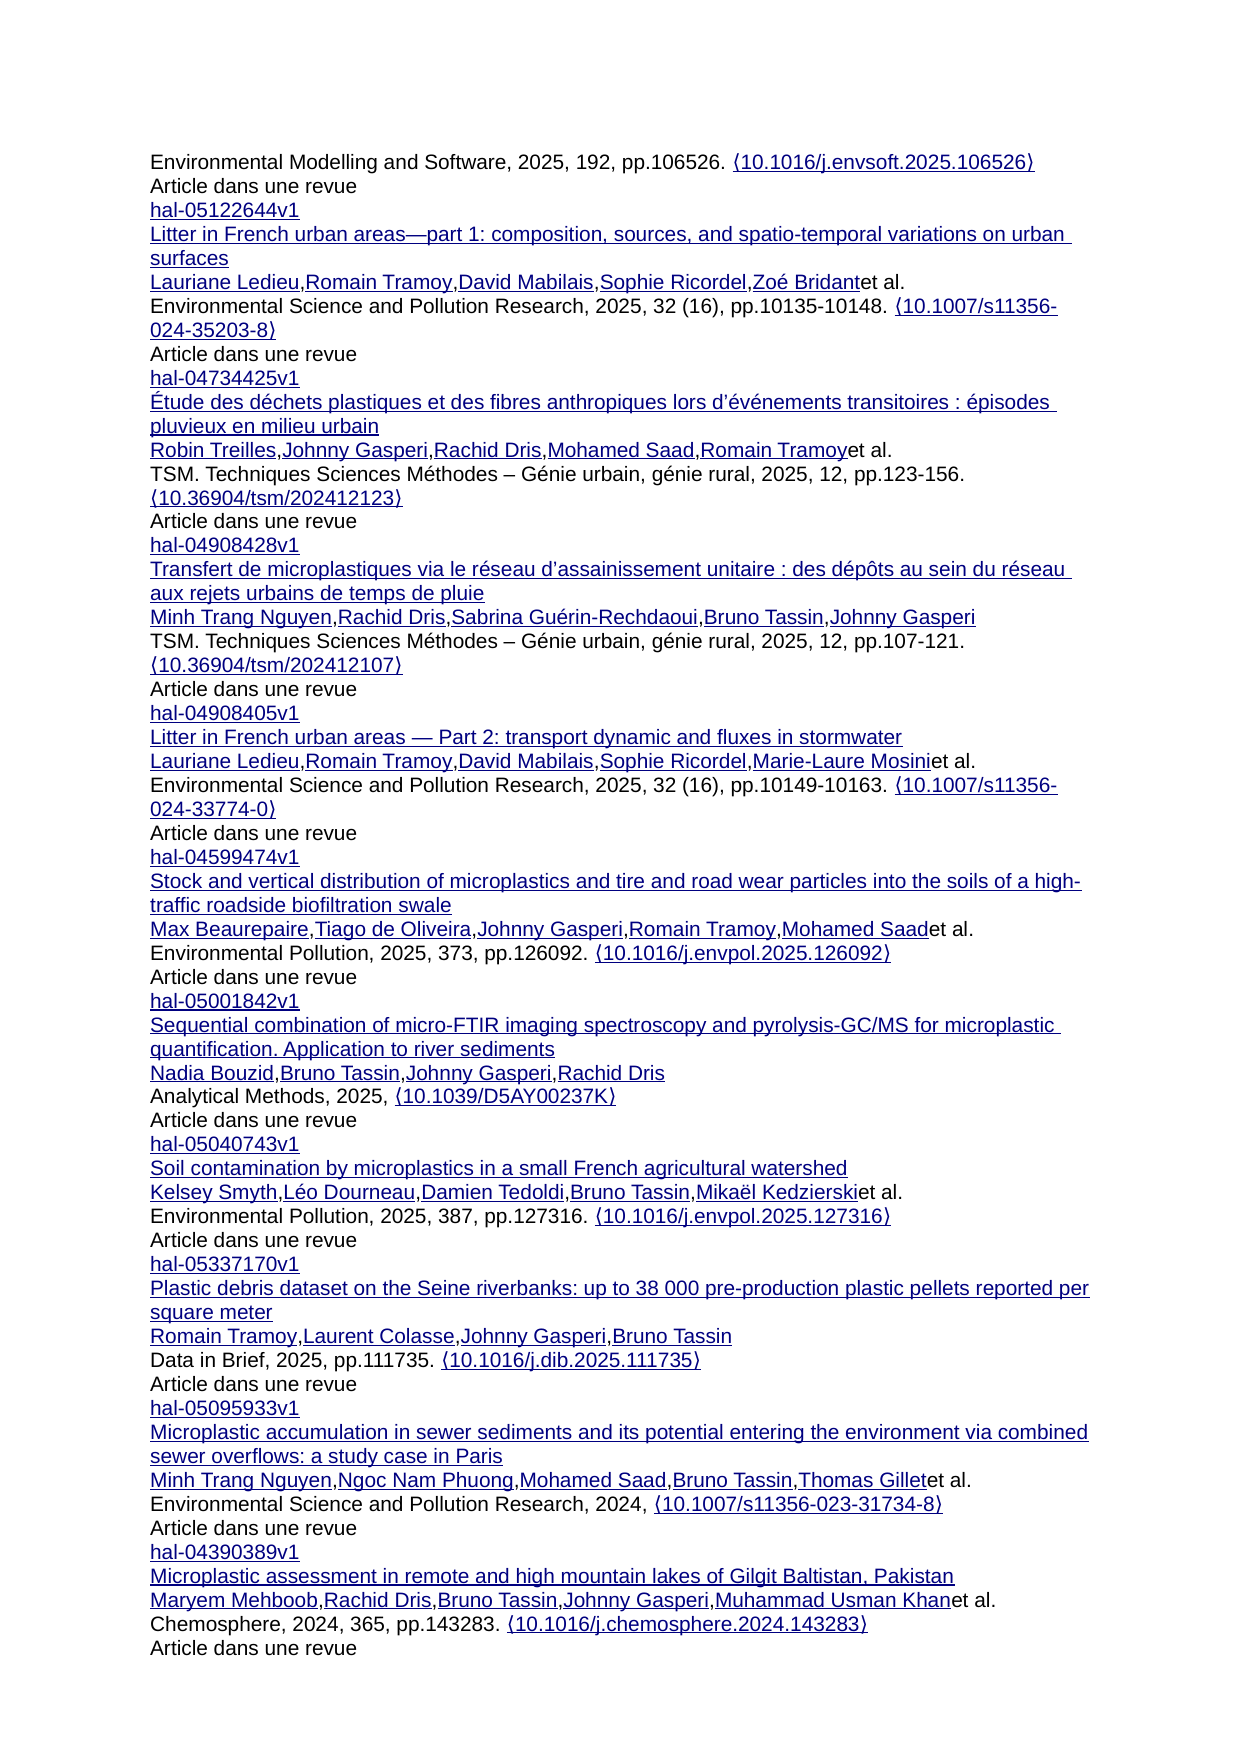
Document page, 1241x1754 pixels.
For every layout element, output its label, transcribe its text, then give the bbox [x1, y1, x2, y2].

table_cell Plastic debris dataset on the Seine riverbanks: up to 38 000 pre-production plastic pellets reported per [150, 1276, 1090, 1297]
table_cell Litter in French urban areas—part 1: composition, sources, and spatio-temporal variations on urban surfaces Lauriane Ledieu,Romain Tramoy,David Mabilais,Sophie Ricordel,Zoé Bridantet al. Environmental Science and Pollution Research, 2025, 32 (16), pp.10135-10148. ⟨10.1007/s11356-024-35203-8⟩ Article dans une revue hal-04734425v1 [150, 222, 1090, 389]
table_cell Transfert de microplastiques via le réseau d’assainissement unitaire : des dépôts au sein du réseau aux rejets urbains de temps de pluie Minh Trang Nguyen,Rachid Dris,Sabrina Guérin-Rechdaoui,Bruno Tassin,Johnny Gasperi TSM. Techniques Sciences Méthodes – Génie urbain, génie rural, 2025, 12, pp.107-121. ⟨10.36904/tsm/202412107⟩ Article dans une revue hal-04908405v1 [150, 557, 1090, 725]
table_cell Soil contamination by microplastics in a small French agricultural watershed Kelsey Smyth,Léo Dourneau,Damien Tedoldi,Bruno Tassin,Mikaël Kedzierskiet al. Environmental Pollution, 2025, 387, pp.127316. ⟨10.1016/j.envpol.2025.127316⟩ Article dans une revue hal-05337170v1 [150, 1156, 1090, 1276]
table_cell Environmental Modelling and Software, 2025, 192, pp.106526. ⟨10.1016/j.envsoft.2025.106526⟩ Article dans une revue hal-05122644v1 [150, 150, 1090, 222]
table_cell Étude des déchets plastiques et des fibres anthropiques lors d’événements transitoires : épisodes pluvieux en milieu urbain Robin Treilles,Johnny Gasperi,Rachid Dris,Mohamed Saad,Romain Tramoyet al. TSM. Techniques Sciences Méthodes – Génie urbain, génie rural, 2025, 12, pp.123-156. ⟨10.36904/tsm/202412123⟩ Article dans une revue hal-04908428v1 [150, 390, 1090, 557]
table_cell Microplastic accumulation in sewer sediments and its potential entering the environment via combined sewer overflows: a study case in Paris Minh Trang Nguyen,Ngoc Nam Phuong,Mohamed Saad,Bruno Tassin,Thomas Gilletet al. Environmental Science and Pollution Research, 2024, ⟨10.1007/s11356-023-31734-8⟩ Article dans une revue hal-04390389v1 [150, 1420, 1090, 1563]
table_cell square meter Romain Tramoy,Laurent Colasse,Johnny Gasperi,Bruno Tassin Data in Brief, 2025, pp.111735. ⟨10.1016/j.dib.2025.111735⟩ Article dans une revue hal-05095933v1 [150, 1298, 1090, 1420]
table_cell Litter in French urban areas — Part 2: transport dynamic and fluxes in stormwater Lauriane Ledieu,Romain Tramoy,David Mabilais,Sophie Ricordel,Marie-Laure Mosiniet al. Environmental Science and Pollution Research, 2025, 32 (16), pp.10149-10163. ⟨10.1007/s11356-024-33774-0⟩ Article dans une revue hal-04599474v1 [150, 725, 1090, 869]
table_cell Sequential combination of micro-FTIR imaging spectroscopy and pyrolysis-GC/MS for microplastic quantification. Application to river sediments Nadia Bouzid,Bruno Tassin,Johnny Gasperi,Rachid Dris Analytical Methods, 2025, ⟨10.1039/D5AY00237K⟩ Article dans une revue hal-05040743v1 [150, 1013, 1090, 1156]
table_cell Stock and vertical distribution of microplastics and tire and road wear particles into the soils of a high-traffic roadside biofiltration swale Max Beaurepaire,Tiago de Oliveira,Johnny Gasperi,Romain Tramoy,Mohamed Saadet al. Environmental Pollution, 2025, 373, pp.126092. ⟨10.1016/j.envpol.2025.126092⟩ Article dans une revue hal-05001842v1 [150, 869, 1090, 1012]
table_cell Microplastic assessment in remote and high mountain lakes of Gilgit Baltistan, Pakistan Maryem Mehboob,Rachid Dris,Bruno Tassin,Johnny Gasperi,Muhammad Usman Khanet al. Chemosphere, 2024, 365, pp.143283. ⟨10.1016/j.chemosphere.2024.143283⟩ Article dans une revue [150, 1564, 1090, 1659]
